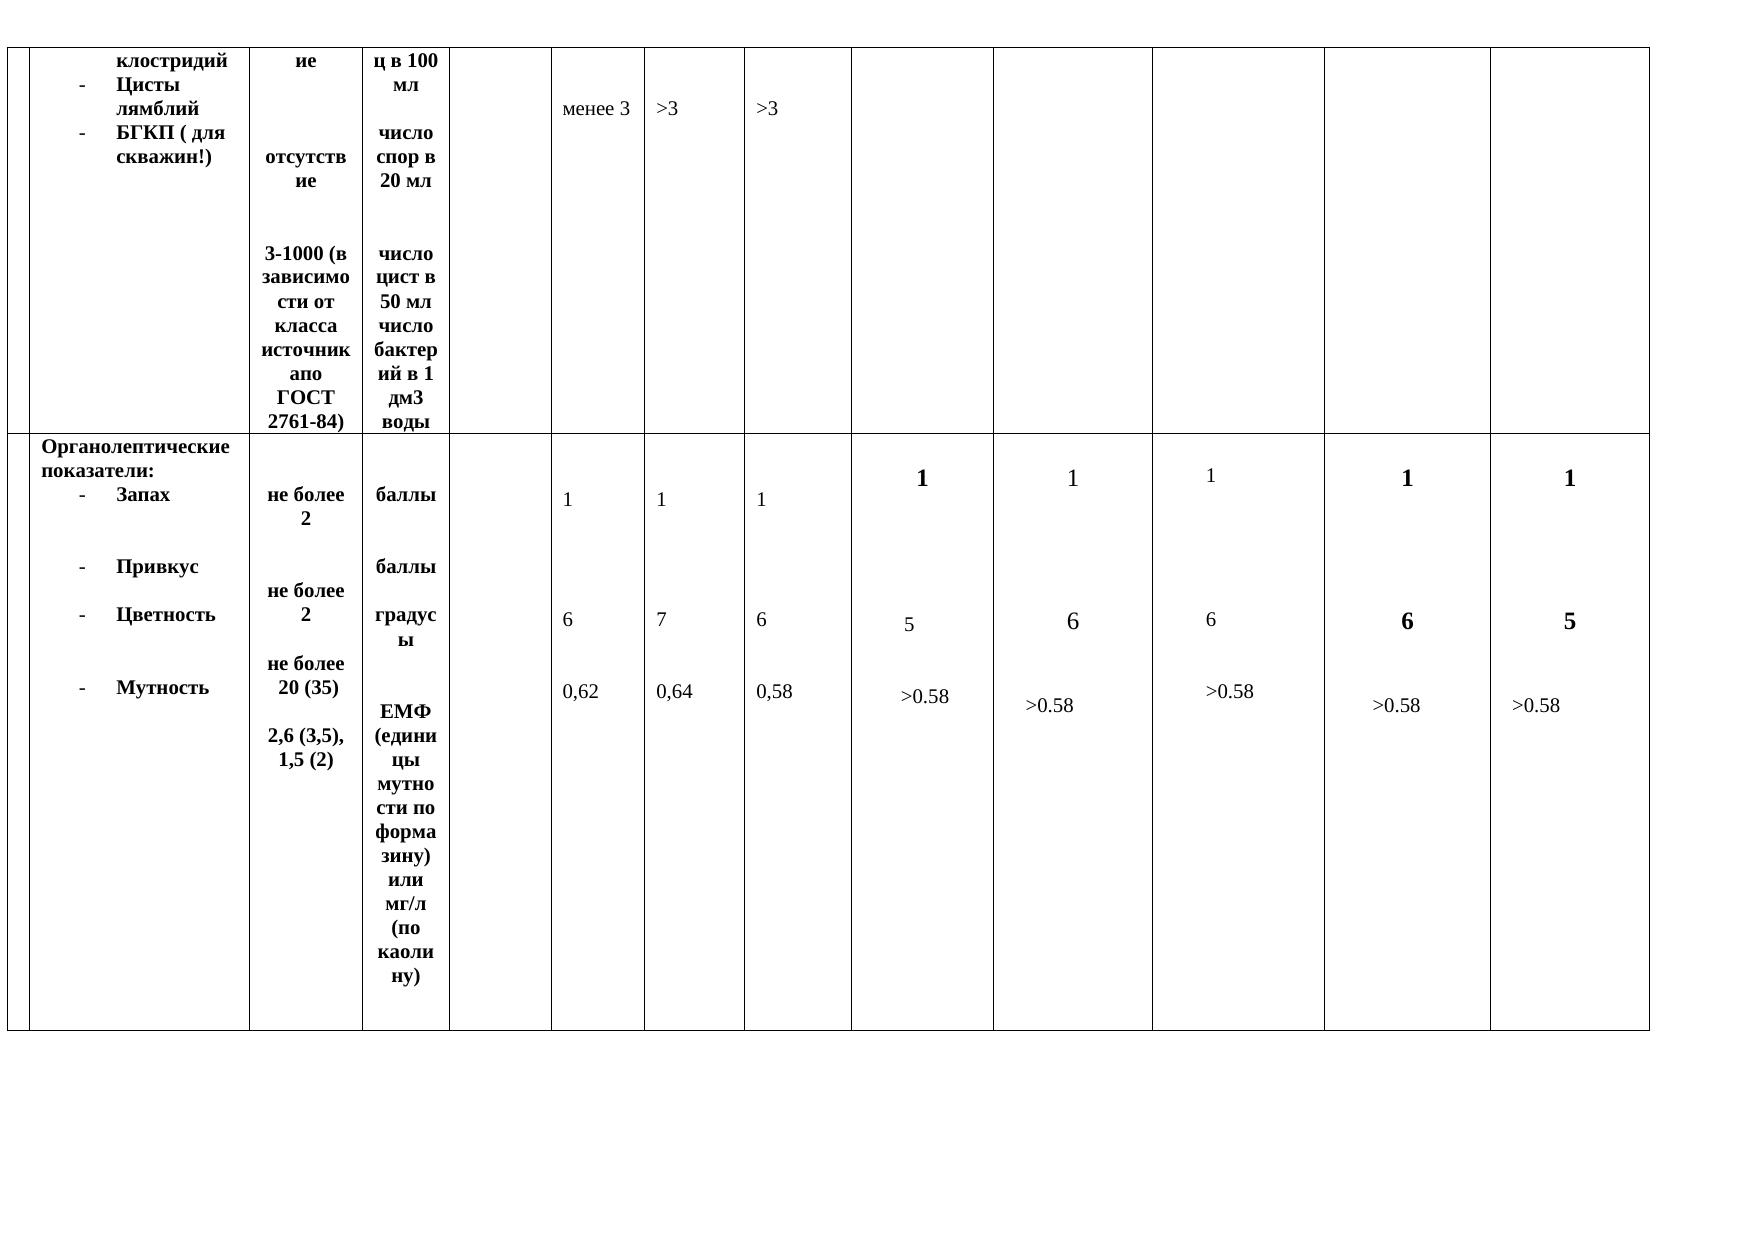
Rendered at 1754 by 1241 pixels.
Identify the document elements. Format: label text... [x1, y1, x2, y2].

table_cell 1 6 0,58 [745, 434, 851, 1029]
table_cell [1325, 48, 1490, 433]
table_cell [450, 434, 551, 1029]
table_cell ие отсутствие 3-1000 (в зависимости от класса источникапо ГОСТ 2761-84) [250, 48, 362, 433]
table_cell 1 6 >0.58 [1153, 434, 1324, 1029]
table_cell >3 [645, 48, 744, 433]
table_cell 1 7 0,64 [645, 434, 744, 1029]
table_cell баллы баллы градусы ЕМФ (единицы мутности по формазину) или мг/л (по каолину) [363, 434, 449, 1029]
table_cell 1 [8, 48, 29, 433]
table_cell менее 3 [552, 48, 644, 433]
table_cell [1491, 48, 1649, 433]
table_cell 1 6 >0.58 [1325, 434, 1490, 1029]
table_cell 1 6 >0.58 [994, 434, 1152, 1029]
table_cell >3 [745, 48, 851, 433]
table_cell [1153, 48, 1324, 433]
table_cell [994, 48, 1152, 433]
table_cell 1 5 >0.58 [1491, 434, 1649, 1029]
table_cell не более 2 не более 2 не более 20 (35) 2,6 (3,5), 1,5 (2) [250, 434, 362, 1029]
table_cell 1 6 0,62 [552, 434, 644, 1029]
table_cell [852, 48, 993, 433]
table_cell 2 [8, 434, 29, 1029]
table_cell Органолептические показатели: Запах Привкус Цветность Мутность [30, 434, 249, 1029]
table_cell клостридий Цисты лямблий БГКП ( для скважин!) [30, 48, 249, 433]
table_cell 1 5 >0.58 [852, 434, 993, 1029]
table_cell ц в 100 мл число спор в 20 мл число цист в 50 мл число бактерий в 1 дм3 воды [363, 48, 449, 433]
table_cell [450, 48, 551, 433]
